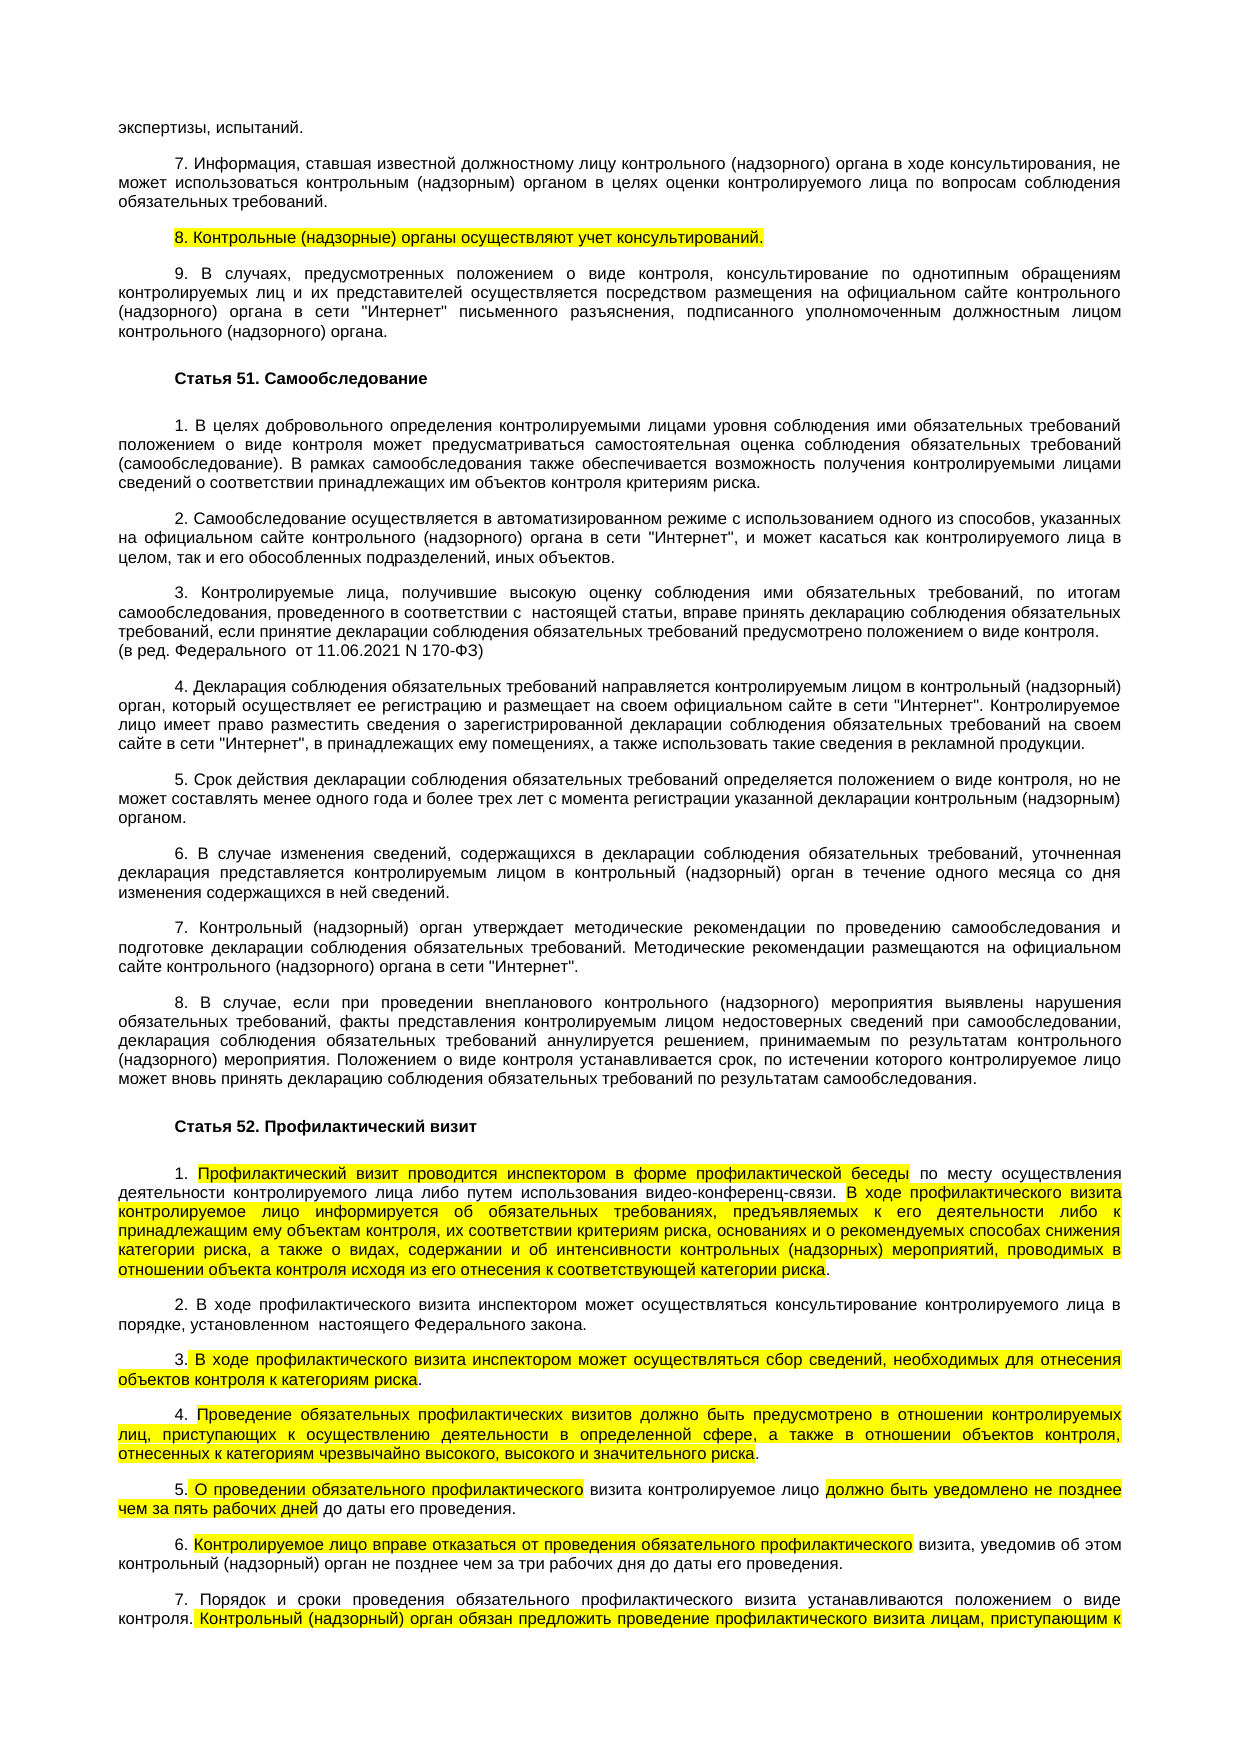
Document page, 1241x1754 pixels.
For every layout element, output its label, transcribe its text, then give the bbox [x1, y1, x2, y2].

text 2. Самообследование осуществляется в автоматизированном режиме с использованием одного из способов, указанных на официальном сайте контрольного (надзорного) органа в сети "Интернет", и может касаться как контролируемого лица в целом, так и его обособленных подразделений, иных объектов. [118, 509, 1122, 567]
text 4. Декларация соблюдения обязательных требований направляется контролируемым лицом в контрольный (надзорный) орган, который осуществляет ее регистрацию и размещает на своем официальном сайте в сети "Интернет". Контролируемое лицо имеет право разместить сведения о зарегистрированной декларации соблюдения обязательных требований на своем сайте в сети "Интернет", в принадлежащих ему помещениях, а также использовать такие сведения в рекламной продукции. [118, 677, 1122, 753]
text 8. В случае, если при проведении внепланового контрольного (надзорного) мероприятия выявлены нарушения обязательных требований, факты представления контролируемым лицом недостоверных сведений при самообследовании, декларация соблюдения обязательных требований аннулируется решением, принимаемым по результатам контрольного (надзорного) мероприятия. Положением о виде контроля устанавливается срок, по истечении которого контролируемое лицо может вновь принять декларацию соблюдения обязательных требований по результатам самообследования. [118, 992, 1122, 1088]
text 7. Информация, ставшая известной должностному лицу контрольного (надзорного) органа в ходе консультирования, не может использоваться контрольным (надзорным) органом в целях оценки контролируемого лица по вопросам соблюдения обязательных требований. [118, 154, 1122, 211]
text 6. Контролируемое лицо вправе отказаться от проведения обязательного профилактического визита, уведомив об этом контрольный (надзорный) орган не позднее чем за три рабочих дня до даты его проведения. [118, 1534, 1122, 1573]
text 8. Контрольные (надзорные) органы осуществляют учет консультирований. [118, 228, 1122, 247]
text 5. Срок действия декларации соблюдения обязательных требований определяется положением о виде контроля, но не может составлять менее одного года и более трех лет с момента регистрации указанной декларации контрольным (надзорным) органом. [118, 770, 1122, 827]
text 6. В случае изменения сведений, содержащихся в декларации соблюдения обязательных требований, уточненная декларация представляется контролируемым лицом в контрольный (надзорный) орган в течение одного месяца со дня изменения содержащихся в ней сведений. [118, 844, 1122, 902]
text 3. Контролируемые лица, получившие высокую оценку соблюдения ими обязательных требований, по итогам самообследования, проведенного в соответствии с настоящей статьи, вправе принять декларацию соблюдения обязательных требований, если принятие декларации соблюдения обязательных требований предусмотрено положением о виде контроля. [118, 583, 1122, 641]
text 1. Профилактический визит проводится инспектором в форме профилактической беседы по месту осуществления деятельности контролируемого лица либо путем использования видео-конференц-связи. В ходе профилактического визита контролируемое лицо информируется об обязательных требованиях, предъявляемых к его деятельности либо к принадлежащим ему объектам контроля, их соответствии критериям риска, основаниях и о рекомендуемых способах снижения категории риска, а также о видах, содержании и об интенсивности контрольных (надзорных) мероприятий, проводимых в отношении объекта контроля исходя из его отнесения к соответствующей категории риска. [118, 1163, 1122, 1278]
text 4. Проведение обязательных профилактических визитов должно быть предусмотрено в отношении контролируемых лиц, приступающих к осуществлению деятельности в определенной сфере, а также в отношении объектов контроля, отнесенных к категориям чрезвычайно высокого, высокого и значительного риска. [118, 1405, 1122, 1463]
text (в ред. Федерального от 11.06.2021 N 170-ФЗ) [118, 641, 1122, 660]
text Статья 52. Профилактический визит [118, 1116, 1122, 1136]
text 7. Контрольный (надзорный) орган утверждает методические рекомендации по проведению самообследования и подготовке декларации соблюдения обязательных требований. Методические рекомендации размещаются на официальном сайте контрольного (надзорного) органа в сети "Интернет". [118, 918, 1122, 976]
text 9. В случаях, предусмотренных положением о виде контроля, консультирование по однотипным обращениям контролируемых лиц и их представителей осуществляется посредством размещения на официальном сайте контрольного (надзорного) органа в сети "Интернет" письменного разъяснения, подписанного уполномоченным должностным лицом контрольного (надзорного) органа. [118, 264, 1122, 341]
text 2. В ходе профилактического визита инспектором может осуществляться консультирование контролируемого лица в порядке, установленном настоящего Федерального закона. [118, 1295, 1122, 1333]
text экспертизы, испытаний. [118, 118, 1122, 137]
text 1. В целях добровольного определения контролируемыми лицами уровня соблюдения ими обязательных требований положением о виде контроля может предусматриваться самостоятельная оценка соблюдения обязательных требований (самообследование). В рамках самообследования также обеспечивается возможность получения контролируемыми лицами сведений о соответствии принадлежащих им объектов контроля критериям риска. [118, 416, 1122, 492]
text 7. Порядок и сроки проведения обязательного профилактического визита устанавливаются положением о виде контроля. Контрольный (надзорный) орган обязан предложить проведение профилактического визита лицам, приступающим к [118, 1589, 1122, 1628]
text 5. О проведении обязательного профилактического визита контролируемое лицо должно быть уведомлено не позднее чем за пять рабочих дней до даты его проведения. [118, 1479, 1122, 1518]
text 3. В ходе профилактического визита инспектором может осуществляться сбор сведений, необходимых для отнесения объектов контроля к категориям риска. [118, 1350, 1122, 1388]
text Статья 51. Самообследование [118, 369, 1122, 388]
